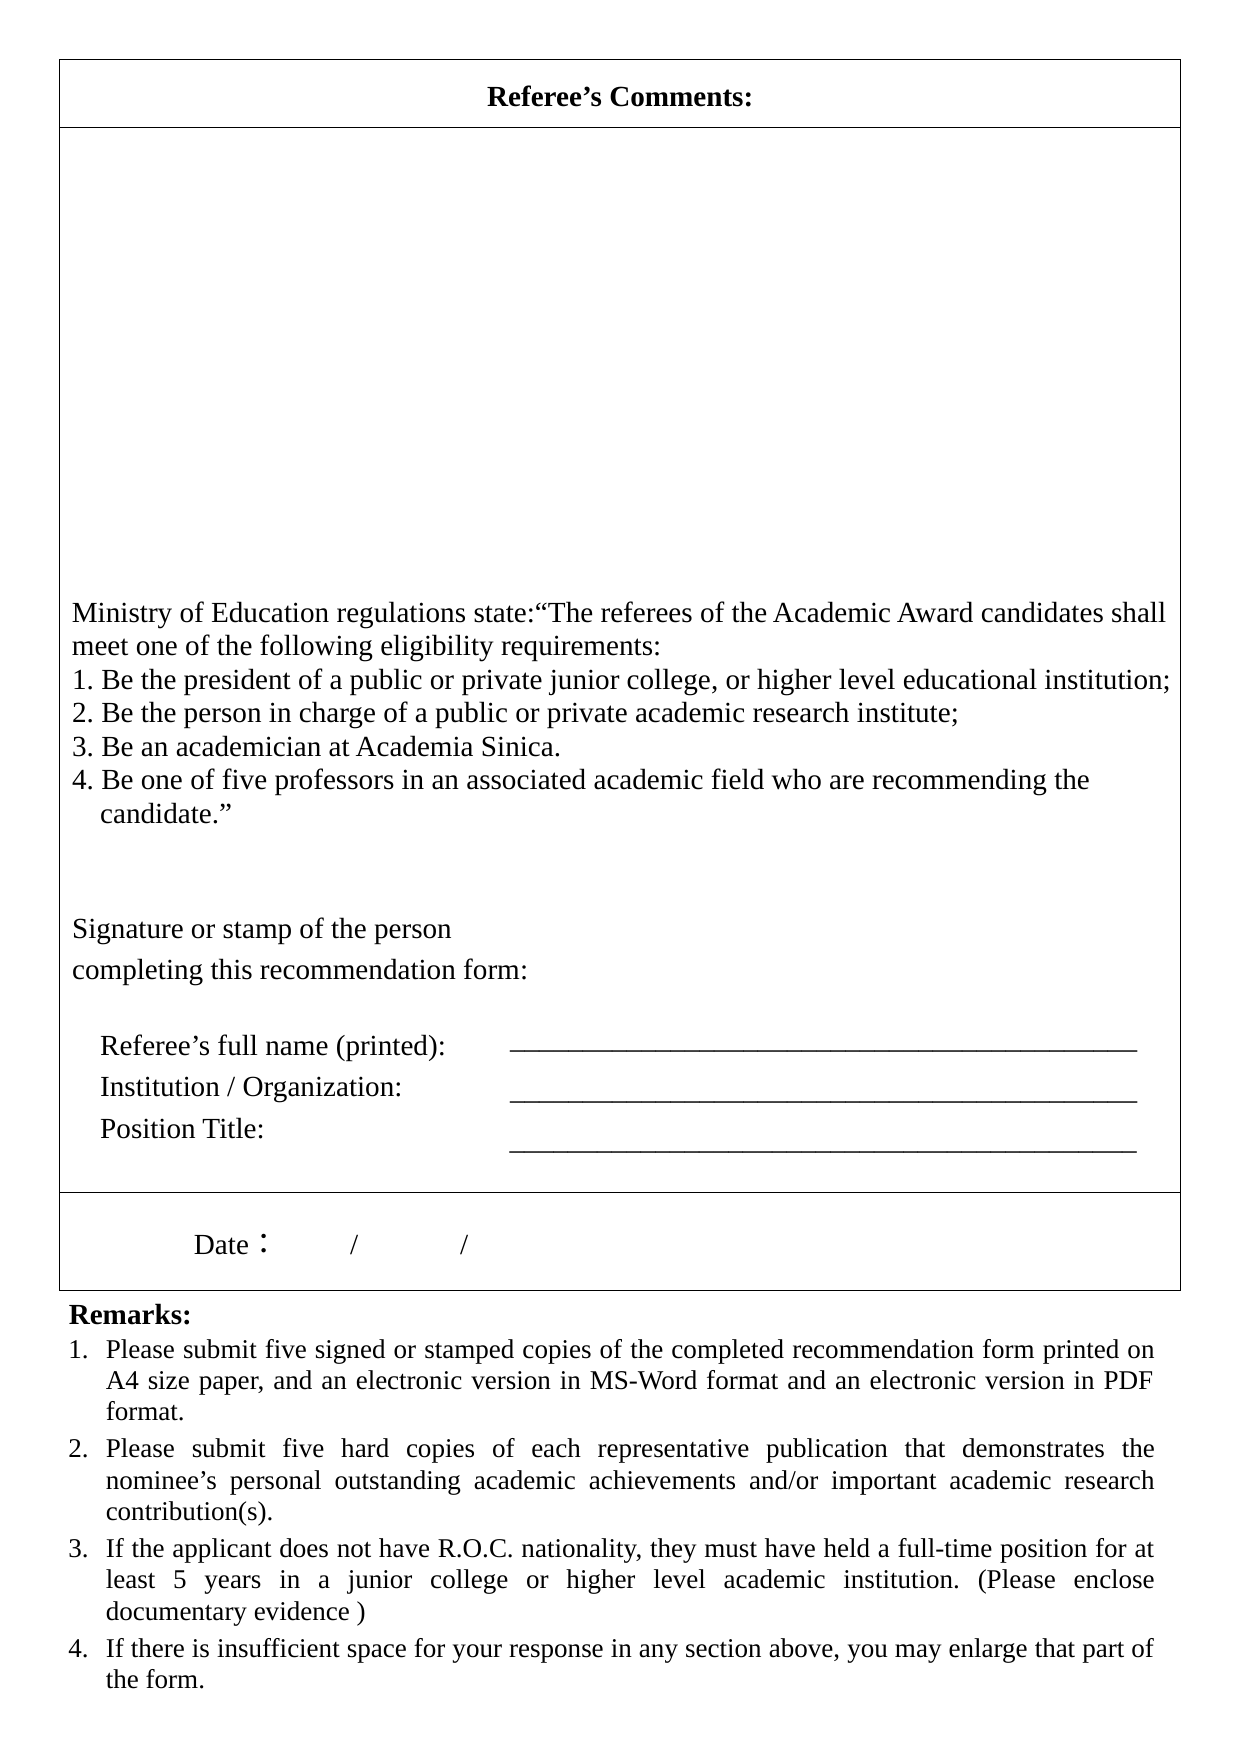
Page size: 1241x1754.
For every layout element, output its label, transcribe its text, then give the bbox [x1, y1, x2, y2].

list Please submit five hard copies of each representative publication that demonstrates the nominee’s personal outstanding academic achievements and/or important academic research contribution(s). [68, 1433, 1156, 1526]
list If the applicant does not have R.O.C. nationality, they must have held a full-time position for at least 5 years in a junior college or higher level academic institution. (Please enclose documentary evidence ) [68, 1532, 1156, 1626]
table_cell Date： / / [60, 1193, 1180, 1290]
list If there is insufficient space for your response in any section above, you may enlarge that part of the form. [68, 1632, 1156, 1694]
table_cell Referee’s full name (printed): Institution / Organization: Position Title: [60, 1022, 497, 1192]
table_cell Ministry of Education regulations state:“The referees of the Academic Award candidates shall meet one of the following eligibility requirements: 1. Be the president of a public or private junior college, or higher level educational institution; 2. Be the person in charge of a public or private academic research institute; 3. Be an academician at Academia Sinica. 4. Be one of five professors in an associated academic field who are recommending the candidate.” Signature or stamp of the person completing this recommendation form: [60, 561, 1180, 1022]
table_cell [60, 128, 1180, 561]
table_cell Referee’s Comments: [60, 60, 1180, 127]
text Remarks: [68, 1291, 1181, 1333]
table_cell ___________________________________________ ___________________________________________ ___________________________________________ [498, 1022, 1180, 1192]
list Please submit five signed or stamped copies of the completed recommendation form printed on A4 size paper, and an electronic version in MS-Word format and an electronic version in PDF format. [68, 1333, 1156, 1426]
